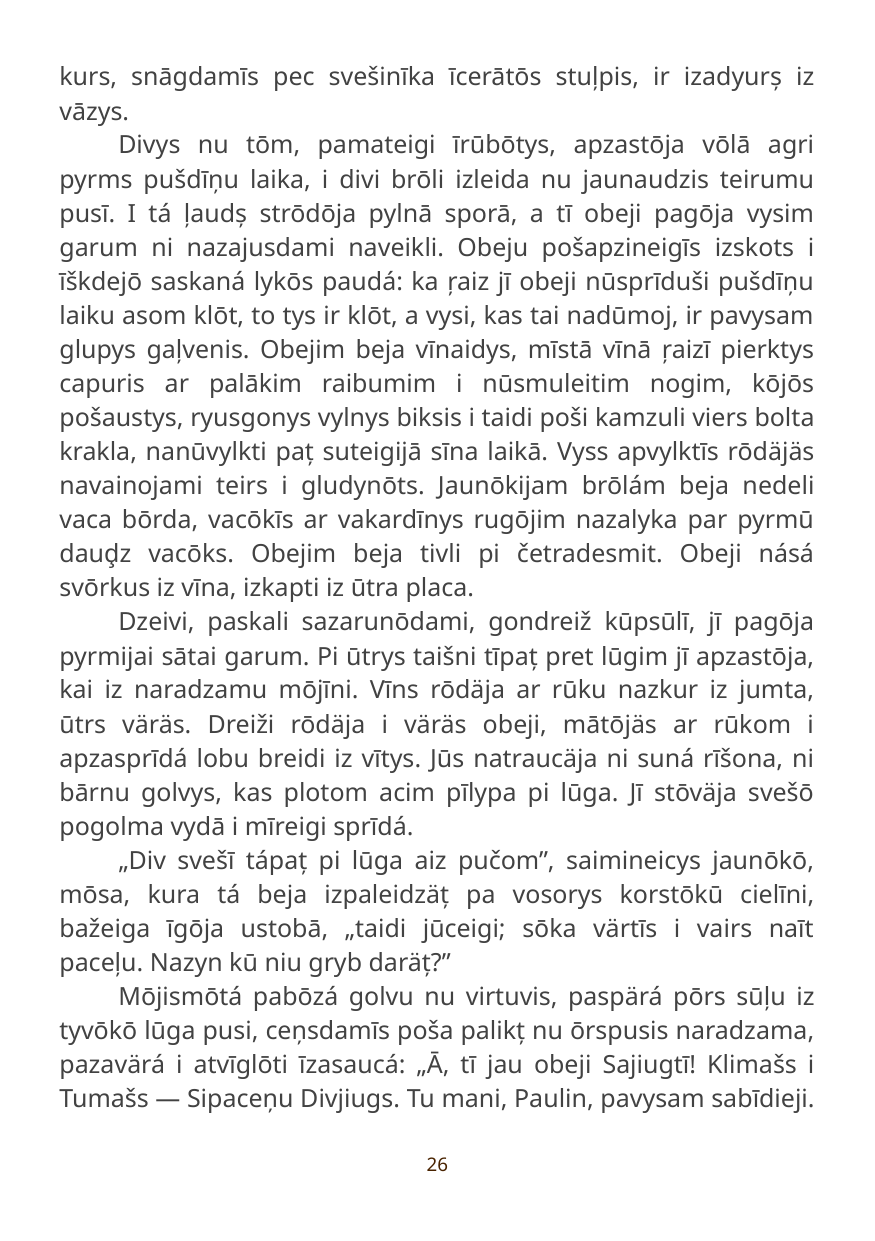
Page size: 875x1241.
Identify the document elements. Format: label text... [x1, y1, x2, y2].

text Dzeivi, paskali sazarunōdami, gondreiž kūpsūlī, jī pagōja pyrmijai sātai garum. Pi ūtrys taišni tīpaț pret lūgim jī apzastōja, kai iz naradzamu mōjīni. Vīns rōdäja ar rūku nazkur iz jumta, ūtrs väräs. Dreiži rōdäja i väräs obeji, mātōjäs ar rūkom i apzasprīdá lobu breidi iz vītys. Jūs natraucäja ni suná rīšona, ni bārnu golvys, kas plotom acim pīlypa pi lūga. Jī stōväja svešō pogolma vydā i mīreigi sprīdá. [59, 604, 815, 842]
text kurs, snāgdamīs pec svešinīka īcerātōs stuļpis, ir izadyurș iz vāzys. [59, 59, 815, 127]
text „Div svešī tápaț pi lūga aiz pučom”, saimineicys jaunōkō, mōsa, kura tá beja izpaleidzäț pa vosorys korstōkū cielīni, bažeiga īgōja ustobā, „taidi jūceigi; sōka värtīs i vairs naīt paceļu. Nazyn kū niu gryb daräț?” [59, 842, 815, 979]
text Divys nu tōm, pamateigi īrūbōtys, apzastōja vōlā agri pyrms pušdīņu laika, i divi brōli izleida nu jaunaudzis teirumu pusī. I tá ļaudș strōdōja pylnā sporā, a tī obeji pagōja vysim garum ni nazajusdami naveikli. Obeju pošapzineigīs izskots i īškdejō saskaná lykōs paudá: ka ŗaiz jī obeji nūsprīduši pušdīņu laiku asom klōt, to tys ir klōt, a vysi, kas tai nadūmoj, ir pavysam glupys gaļvenis. Obejim beja vīnaidys, mīstā vīnā ŗaizī pierktys capuris ar palākim raibumim i nūsmuleitim nogim, kōjōs pošaustys, ryusgonys vylnys biksis i taidi poši kamzuli viers bolta krakla, nanūvylkti paț suteigijā sīna laikā. Vyss apvylktīs rōdäjäs navainojami teirs i gludynōts. Jaunōkijam brōlám beja nedeli vaca bōrda, vacōkīs ar vakardīnys rugōjim nazalyka par pyrmū dauḑz vacōks. Obejim beja tivli pi četradesmit. Obeji násá svōrkus iz vīna, izkapti iz ūtra placa. [59, 127, 815, 604]
text Mōjismōtá pabōzá golvu nu virtuvis, paspärá pōrs sūļu iz tyvōkō lūga pusi, ceņsdamīs poša palikț nu ōrspusis naradzama, pazavärá i atvīglōti īzasaucá: „Ā, tī jau obeji Sajiugtī! Klimašs i Tumašs — Sipaceņu Divjiugs. Tu mani, Paulin, pavysam sabīdieji. [59, 979, 815, 1115]
